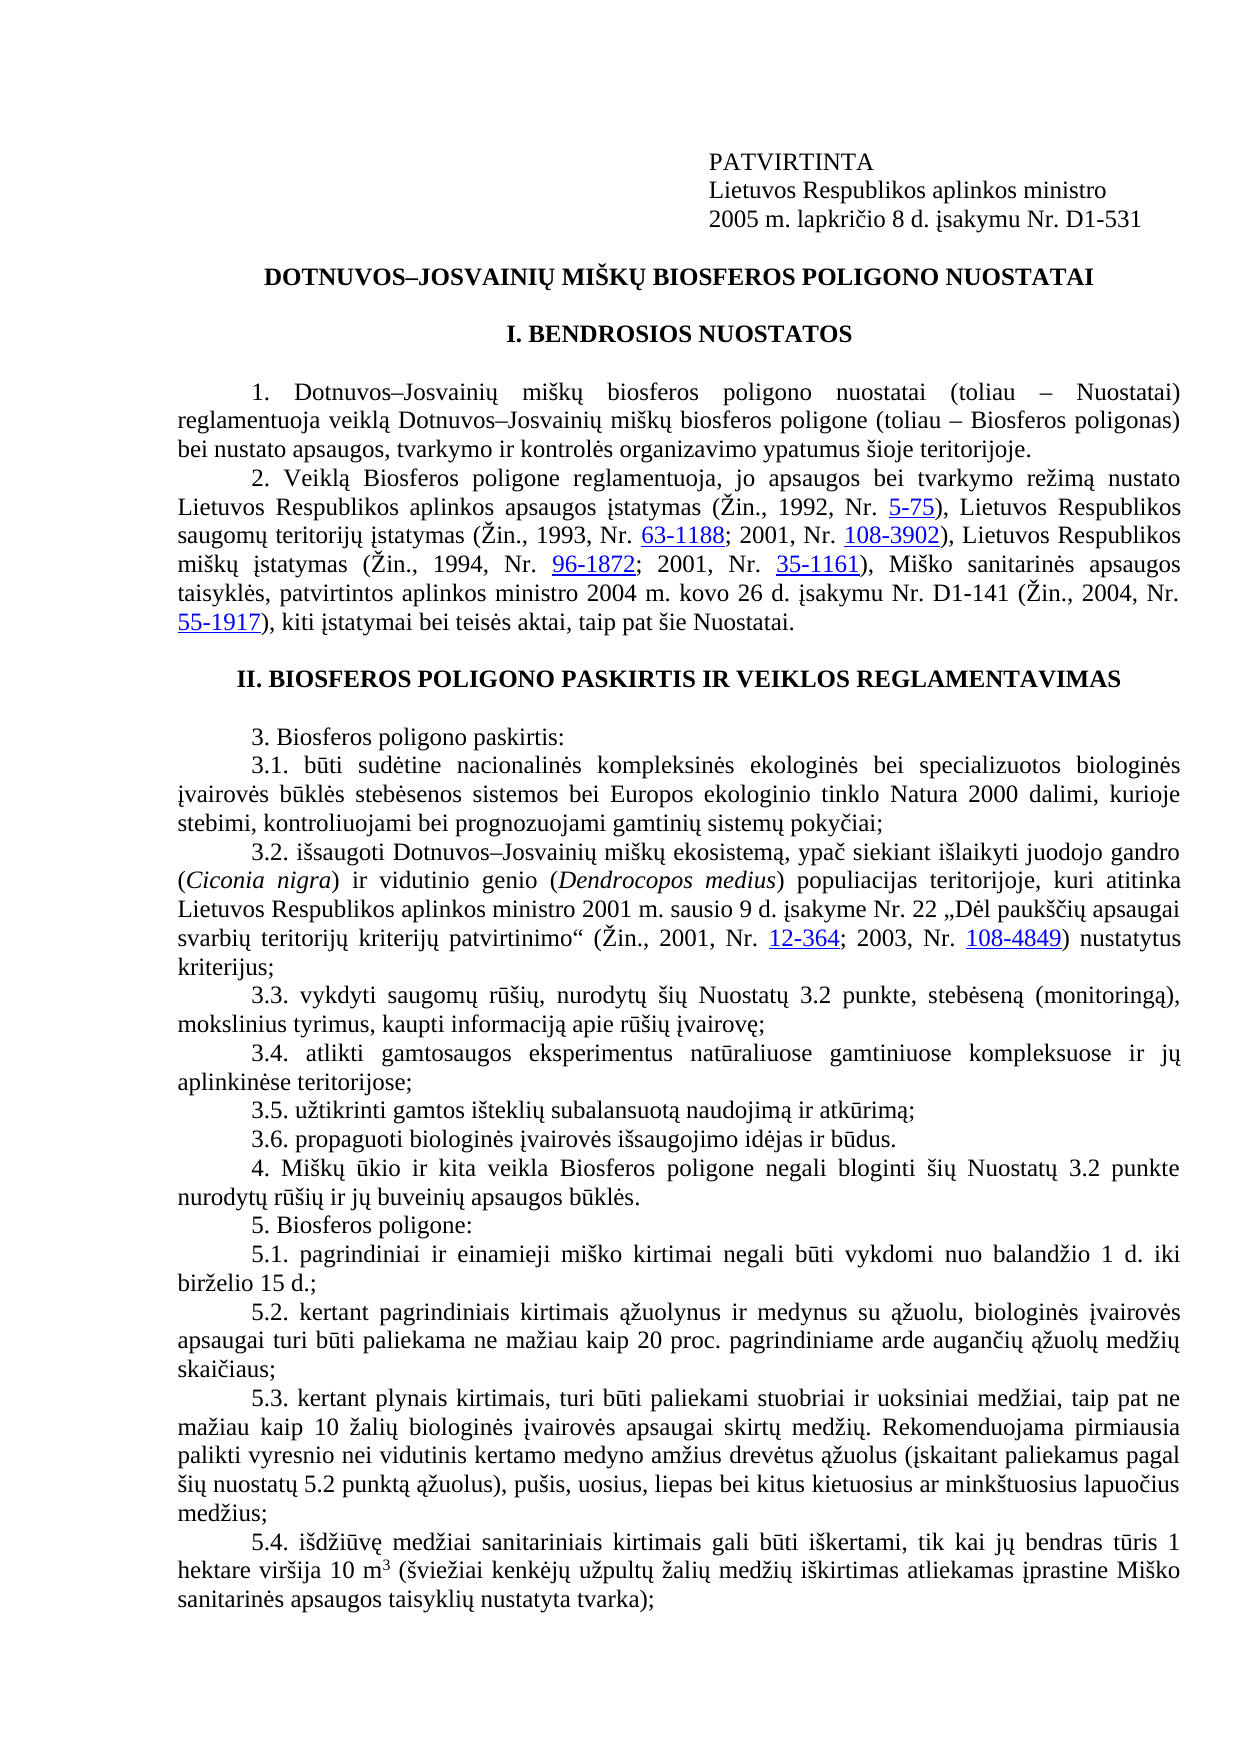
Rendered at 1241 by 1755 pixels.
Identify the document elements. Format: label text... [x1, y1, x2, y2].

text II. Biosferos poligono paskirtis ir veiklos reglamentavimas [177, 664, 1181, 693]
text 5.3. kertant plynais kirtimais, turi būti paliekami stuobriai ir uoksiniai medžiai, taip pat ne mažiau kaip 10 žalių biologinės įvairovės apsaugai skirtų medžių. Rekomenduojama pirmiausia palikti vyresnio nei vidutinis kertamo medyno amžius drevėtus ąžuolus (įskaitant paliekamus pagal šių nuostatų 5.2 punktą ąžuolus), pušis, uosius, liepas bei kitus kietuosius ar minkštuosius lapuočius medžius; [177, 1383, 1181, 1527]
text 3.2. išsaugoti Dotnuvos–Josvainių miškų ekosistemą, ypač siekiant išlaikyti juodojo gandro (Ciconia nigra) ir vidutinio genio (Dendrocopos medius) populiacijas teritorijoje, kuri atitinka Lietuvos Respublikos aplinkos ministro 2001 m. sausio 9 d. įsakyme Nr. 22 „Dėl paukščių apsaugai svarbių teritorijų kriterijų patvirtinimo“ (Žin., 2001, Nr. 12-364; 2003, Nr. 108-4849) nustatytus kriterijus; [177, 837, 1181, 981]
text 3. Biosferos poligono paskirtis: [177, 722, 1181, 751]
text 3.3. vykdyti saugomų rūšių, nurodytų šių Nuostatų 3.2 punkte, stebėseną (monitoringą), mokslinius tyrimus, kaupti informaciją apie rūšių įvairovę; [177, 981, 1181, 1038]
text Dotnuvos–Josvainių miškų biosferos poligono nuostatai [177, 262, 1181, 291]
text 5. Biosferos poligone: [177, 1211, 1181, 1239]
text 5.2. kertant pagrindiniais kirtimais ąžuolynus ir medynus su ąžuolu, biologinės įvairovės apsaugai turi būti paliekama ne mažiau kaip 20 proc. pagrindiniame arde augančių ąžuolų medžių skaičiaus; [177, 1297, 1181, 1383]
text I. Bendrosios nuostatos [177, 319, 1181, 348]
text 3.1. būti sudėtine nacionalinės kompleksinės ekologinės bei specializuotos biologinės įvairovės būklės stebėsenos sistemos bei Europos ekologinio tinklo Natura 2000 dalimi, kurioje stebimi, kontroliuojami bei prognozuojami gamtinių sistemų pokyčiai; [177, 751, 1181, 837]
text 3.4. atlikti gamtosaugos eksperimentus natūraliuose gamtiniuose kompleksuose ir jų aplinkinėse teritorijose; [177, 1038, 1181, 1096]
text 2. Veiklą Biosferos poligone reglamentuoja, jo apsaugos bei tvarkymo režimą nustato Lietuvos Respublikos aplinkos apsaugos įstatymas (Žin., 1992, Nr. 5-75), Lietuvos Respublikos saugomų teritorijų įstatymas (Žin., 1993, Nr. 63-1188; 2001, Nr. 108-3902), Lietuvos Respublikos miškų įstatymas (Žin., 1994, Nr. 96-1872; 2001, Nr. 35-1161), Miško sanitarinės apsaugos taisyklės, patvirtintos aplinkos ministro 2004 m. kovo 26 d. įsakymu Nr. D1-141 (Žin., 2004, Nr. 55-1917), kiti įstatymai bei teisės aktai, taip pat šie Nuostatai. [177, 463, 1181, 636]
text 5.4. išdžiūvę medžiai sanitariniais kirtimais gali būti iškertami, tik kai jų bendras tūris 1 hektare viršija 10 m3 (šviežiai kenkėjų užpultų žalių medžių iškirtimas atliekamas įprastine Miško sanitarinės apsaugos taisyklių nustatyta tvarka); [177, 1527, 1181, 1613]
text 5.1. pagrindiniai ir einamieji miško kirtimai negali būti vykdomi nuo balandžio 1 d. iki birželio 15 d.; [177, 1239, 1181, 1297]
text 3.5. užtikrinti gamtos išteklių subalansuotą naudojimą ir atkūrimą; [177, 1096, 1181, 1124]
text Lietuvos Respublikos aplinkos ministro [177, 176, 1181, 204]
text 2005 m. lapkričio 8 d. įsakymu Nr. D1-531 [177, 204, 1181, 233]
text 3.6. propaguoti biologinės įvairovės išsaugojimo idėjas ir būdus. [177, 1124, 1181, 1153]
text 4. Miškų ūkio ir kita veikla Biosferos poligone negali bloginti šių Nuostatų 3.2 punkte nurodytų rūšių ir jų buveinių apsaugos būklės. [177, 1153, 1181, 1211]
text 1. Dotnuvos–Josvainių miškų biosferos poligono nuostatai (toliau – Nuostatai) reglamentuoja veiklą Dotnuvos–Josvainių miškų biosferos poligone (toliau – Biosferos poligonas) bei nustato apsaugos, tvarkymo ir kontrolės organizavimo ypatumus šioje teritorijoje. [177, 377, 1181, 463]
text PATVIRTINTA [177, 147, 1181, 176]
